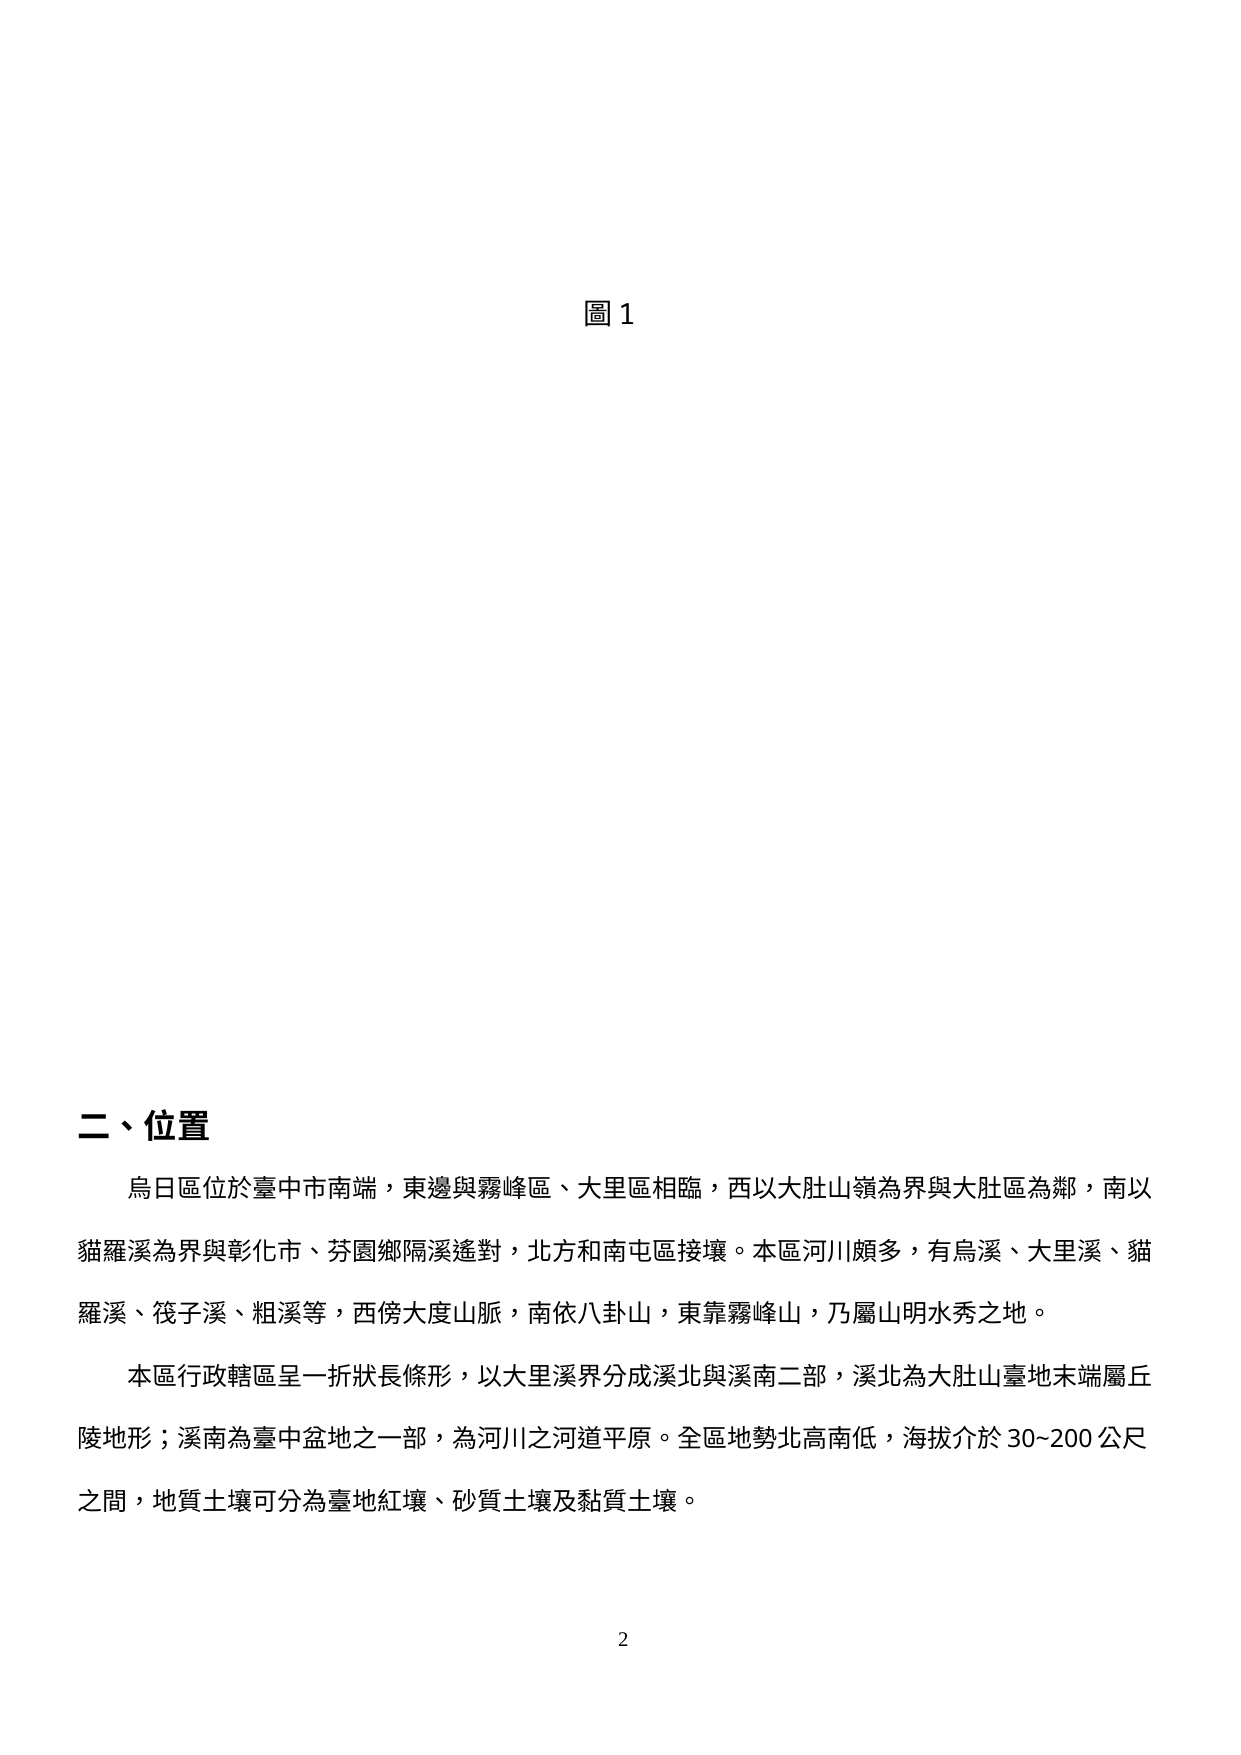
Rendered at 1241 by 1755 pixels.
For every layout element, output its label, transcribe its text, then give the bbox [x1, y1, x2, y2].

text 本區行政轄區呈一折狀長條形，以大里溪界分成溪北與溪南二部，溪北為大肚山臺地末端屬丘陵地形；溪南為臺中盆地之一部，為河川之河道平原。全區地勢北高南低，海拔介於30~200公尺之間，地質土壤可分為臺地紅壤、砂質土壤及黏質土壤。 [77, 1333, 1169, 1520]
text 烏日區位於臺中市南端，東邊與霧峰區、大里區相臨，西以大肚山嶺為界與大肚區為鄰，南以貓羅溪為界與彰化市、芬園鄉隔溪遙對，北方和南屯區接壤。本區河川頗多，有烏溪、大里溪、貓羅溪、筏子溪、粗溪等，西傍大度山脈，南依八卦山，東靠霧峰山，乃屬山明水秀之地。 [77, 1145, 1169, 1333]
text 圖1 [77, 270, 1141, 333]
text 二、位置 [77, 1083, 1141, 1145]
